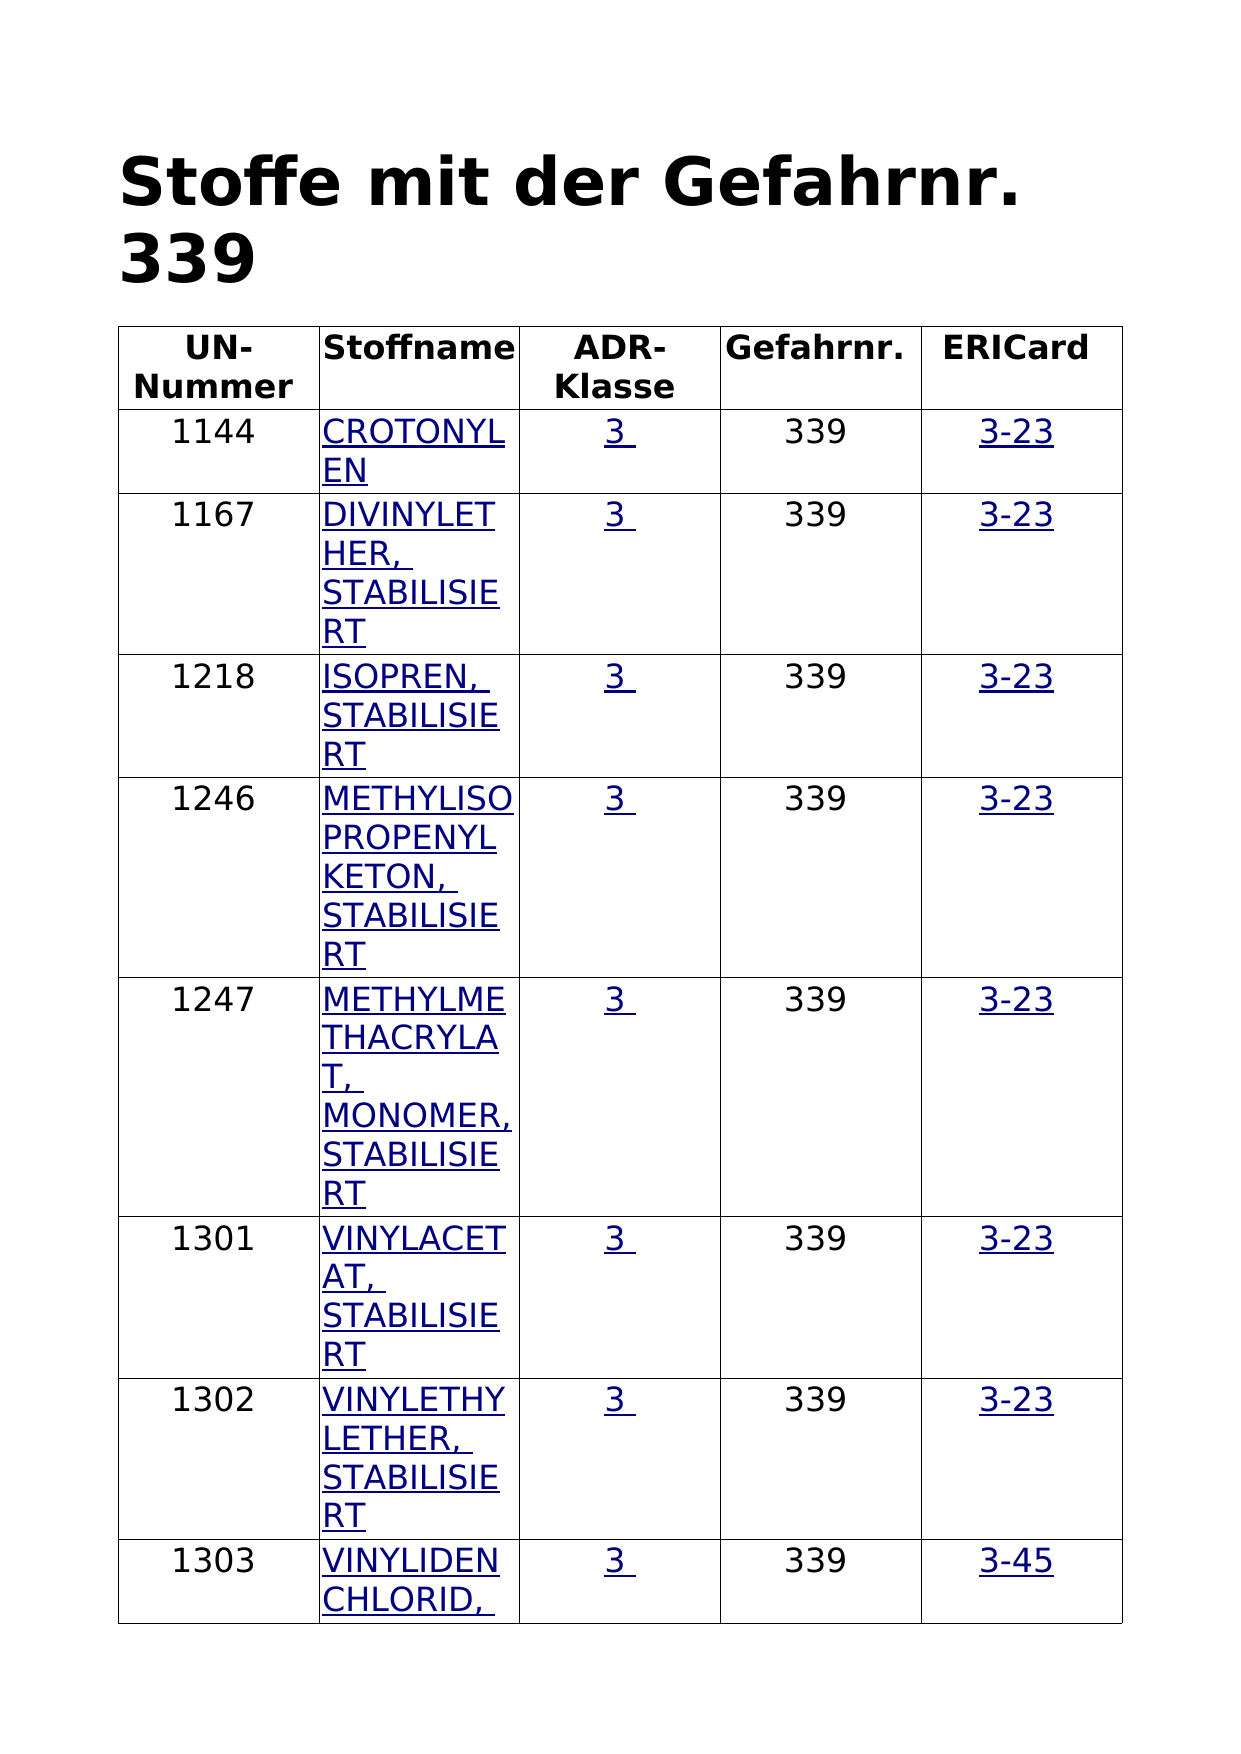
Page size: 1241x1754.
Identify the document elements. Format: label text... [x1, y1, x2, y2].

table_cell 3-23 [922, 778, 1122, 977]
table_cell 3-23 [922, 1217, 1122, 1377]
table_cell 3 [520, 410, 720, 493]
subtitle Stoffe mit der Gefahrnr. 339 [118, 143, 1122, 298]
table_cell 1301 [119, 1217, 319, 1377]
table_cell 339 [721, 655, 921, 777]
table_cell 3-23 [922, 494, 1122, 654]
table_cell 1247 [119, 978, 319, 1216]
table_header ADR-Klasse [520, 327, 720, 409]
table_cell 339 [721, 978, 921, 1216]
table_cell 339 [721, 778, 921, 977]
table_cell VINYLACETAT, STABILISIERT [320, 1217, 519, 1377]
table_cell 339 [721, 410, 921, 493]
table_cell 1302 [119, 1379, 319, 1539]
table_cell METHYLMETHACRYLAT, MONOMER, STABILISIERT [320, 978, 519, 1216]
table_cell 3-45 [922, 1540, 1122, 1622]
table_cell 3-23 [922, 978, 1122, 1216]
table_cell 3-23 [922, 1379, 1122, 1539]
table_cell ISOPREN, STABILISIERT [320, 655, 519, 777]
table_cell VINYLIDENCHLORID, [320, 1540, 519, 1622]
table_cell 3 [520, 1379, 720, 1539]
table_cell 1218 [119, 655, 319, 777]
table_header ERICard [922, 327, 1122, 409]
table_header UN-Nummer [119, 327, 319, 409]
table_cell 1303 [119, 1540, 319, 1622]
table_cell 1144 [119, 410, 319, 493]
table_cell 3 [520, 778, 720, 977]
table_cell 339 [721, 1540, 921, 1622]
table_header Gefahrnr. [721, 327, 921, 409]
table_cell CROTONYLEN [320, 410, 519, 493]
table_cell 1246 [119, 778, 319, 977]
table_cell 339 [721, 494, 921, 654]
table_cell 3 [520, 978, 720, 1216]
table_header Stoffname [320, 327, 519, 409]
table_cell 3 [520, 1540, 720, 1622]
table_cell VINYLETHYLETHER, STABILISIERT [320, 1379, 519, 1539]
table_cell 3-23 [922, 410, 1122, 493]
table_cell 339 [721, 1217, 921, 1377]
table_cell METHYLISOPROPENYLKETON, STABILISIERT [320, 778, 519, 977]
table_cell 3-23 [922, 655, 1122, 777]
table_cell 3 [520, 494, 720, 654]
table_cell DIVINYLETHER, STABILISIERT [320, 494, 519, 654]
table_cell 339 [721, 1379, 921, 1539]
table_cell 3 [520, 1217, 720, 1377]
table_cell 3 [520, 655, 720, 777]
table_cell 1167 [119, 494, 319, 654]
